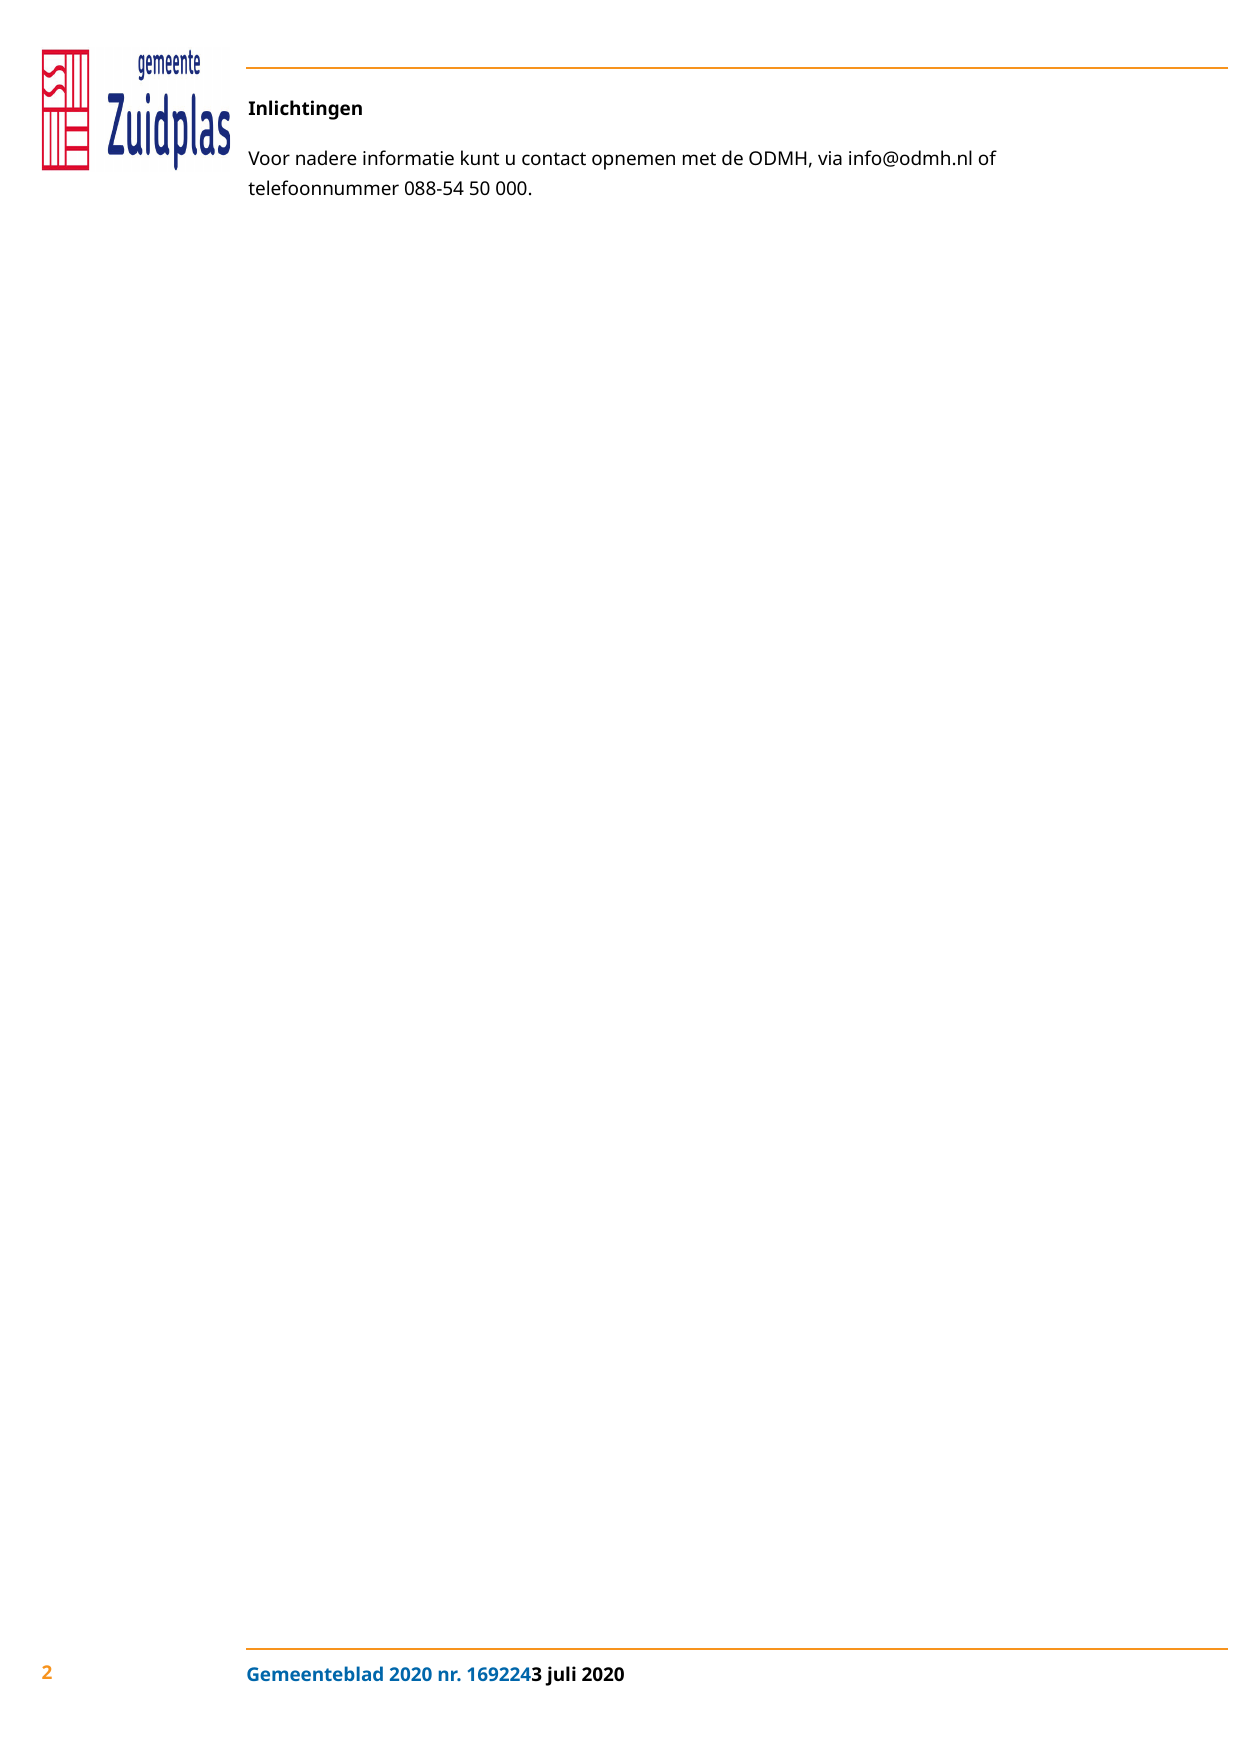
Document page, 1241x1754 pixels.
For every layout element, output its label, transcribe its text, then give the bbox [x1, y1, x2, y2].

picture [41, 47, 231, 172]
text Voor nadere informatie kunt u contact opnemen met de ODMH, via info@odmh.nl of telefoonnummer 088-54 50 000. [248, 145, 1152, 201]
text Inlichtingen [248, 95, 1152, 121]
